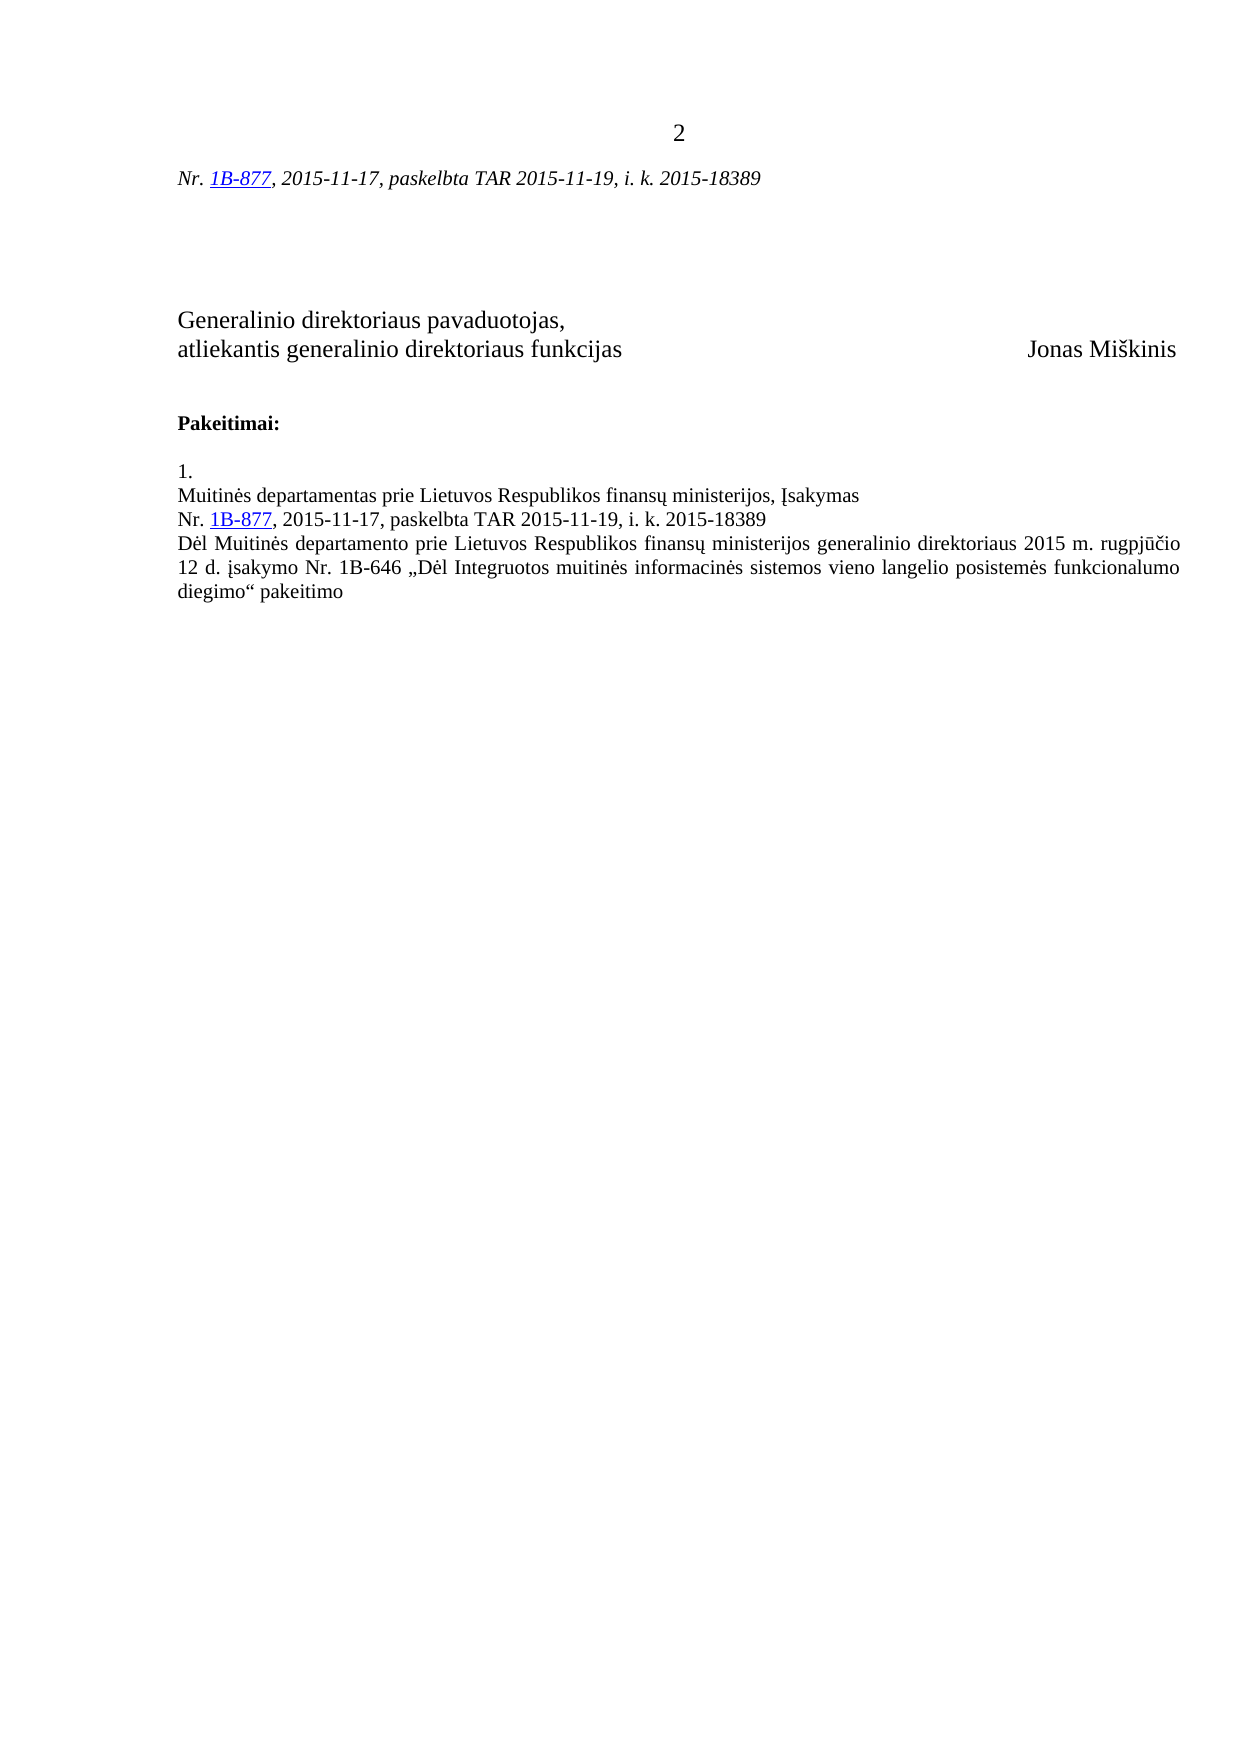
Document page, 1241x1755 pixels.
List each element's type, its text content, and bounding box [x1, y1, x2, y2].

text atliekantis generalinio direktoriaus funkcijas Jonas Miškinis [177, 334, 1181, 363]
text Pakeitimai: [177, 411, 1181, 435]
text 1. [177, 459, 1181, 483]
text Dėl Muitinės departamento prie Lietuvos Respublikos finansų ministerijos generalinio direktoriaus 2015 m. rugpjūčio 12 d. įsakymo Nr. 1B-646 „Dėl Integruotos muitinės informacinės sistemos vieno langelio posistemės funkcionalumo diegimo“ pakeitimo [177, 531, 1181, 603]
text Nr. 1B-877, 2015-11-17, paskelbta TAR 2015-11-19, i. k. 2015-18389 [177, 166, 1181, 190]
text Nr. 1B-877, 2015-11-17, paskelbta TAR 2015-11-19, i. k. 2015-18389 [177, 507, 1181, 531]
text Generalinio direktoriaus pavaduotojas, [177, 305, 1181, 334]
text Muitinės departamentas prie Lietuvos Respublikos finansų ministerijos, Įsakymas [177, 483, 1181, 507]
